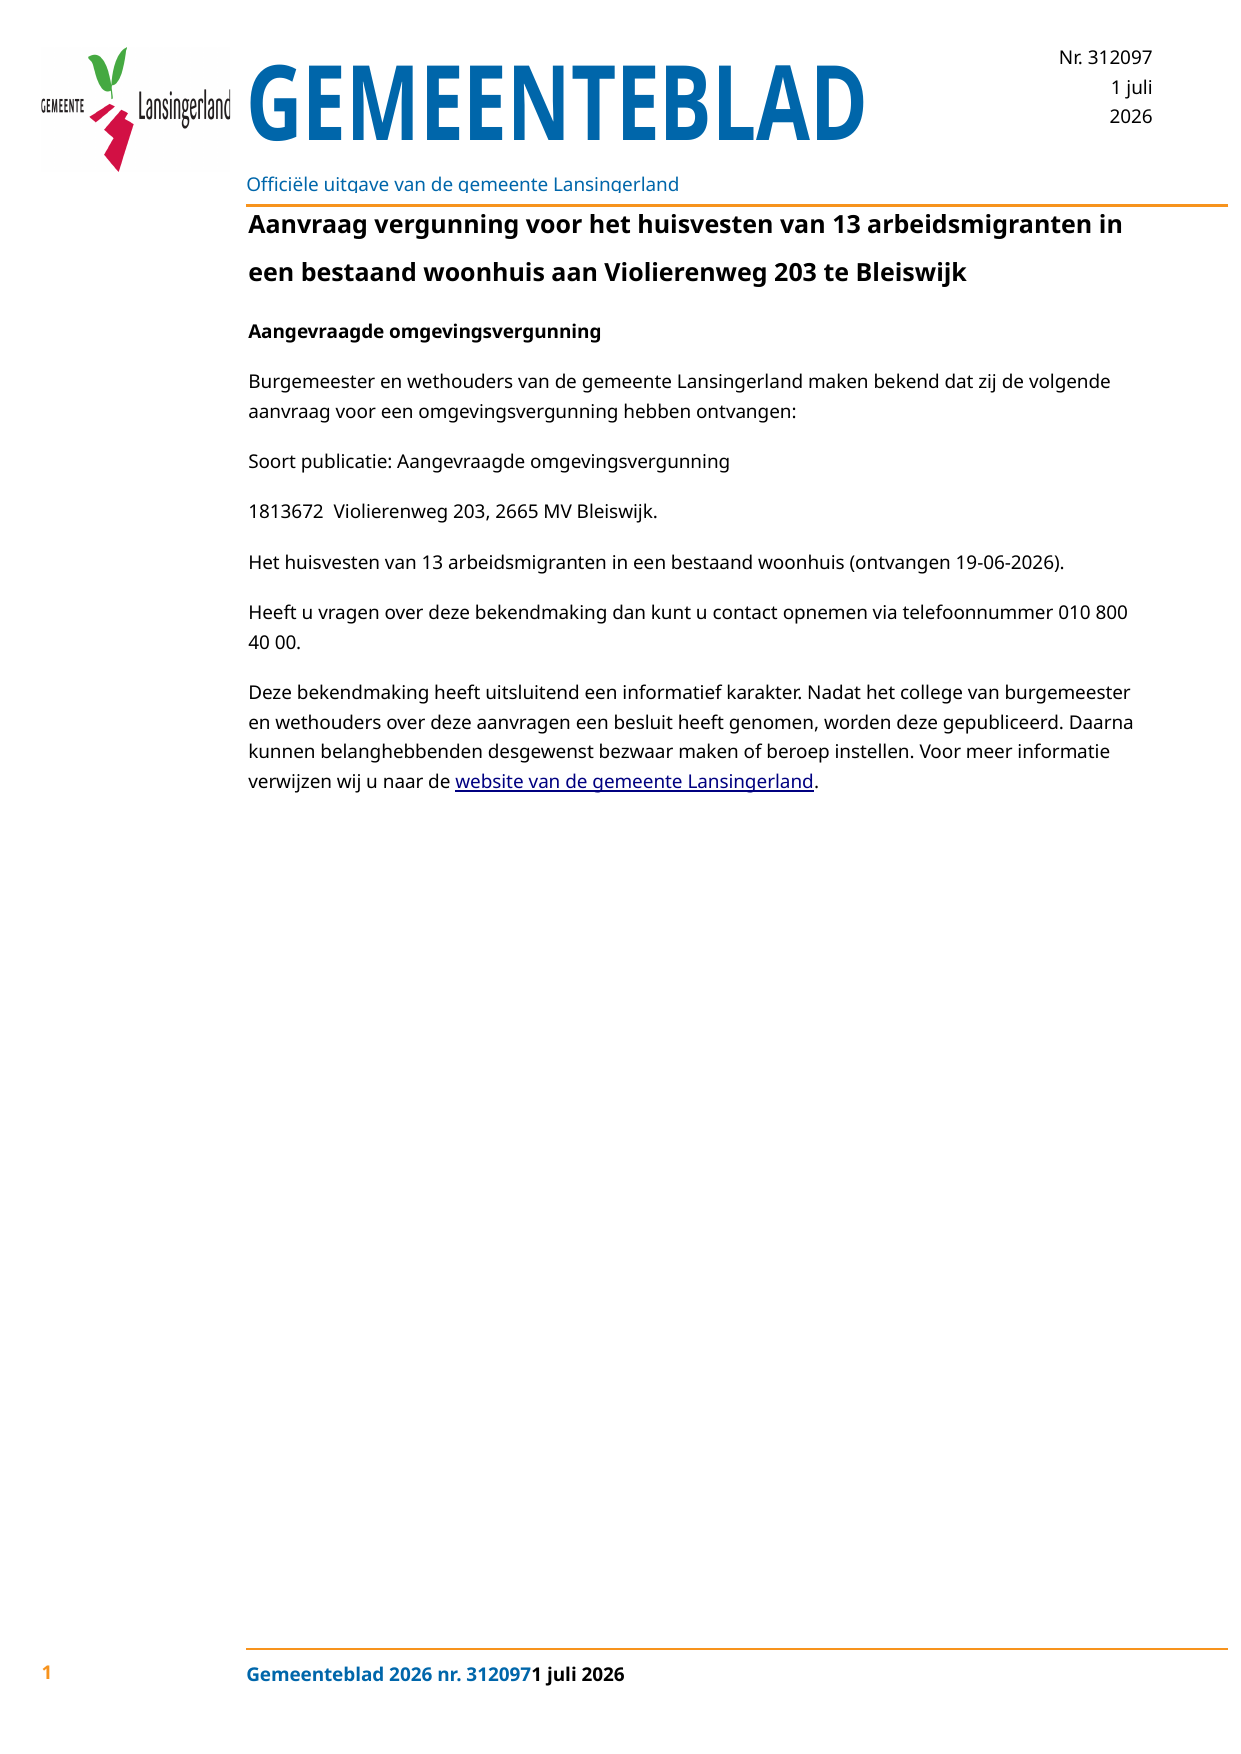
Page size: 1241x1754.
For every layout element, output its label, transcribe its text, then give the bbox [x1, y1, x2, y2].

text Deze bekendmaking heeft uitsluitend een informatief karakter. Nadat het college van burgemeester en wethouders over deze aanvragen een besluit heeft genomen, worden deze gepubliceerd. Daarna kunnen belanghebbenden desgewenst bezwaar maken of beroep instellen. Voor meer informatie verwijzen wij u naar de website van de gemeente Lansingerland. [248, 679, 1152, 794]
text Soort publicatie: Aangevraagde omgevingsvergunning [248, 448, 1152, 474]
text Het huisvesten van 13 arbeidsmigranten in een bestaand woonhuis (ontvangen 19-06-2026). [248, 549, 1152, 575]
text Burgemeester en wethouders van de gemeente Lansingerland maken bekend dat zij de volgende aanvraag voor een omgevingsvergunning hebben ontvangen: [248, 368, 1152, 424]
text Heeft u vragen over deze bekendmaking dan kunt u contact opnemen via telefoonnummer 010 800 40 00. [248, 599, 1152, 655]
text Aanvraag vergunning voor het huisvesten van 13 arbeidsmigranten in een bestaand woonhuis aan Violierenweg 203 te Bleiswijk [248, 207, 1152, 288]
text 1813672 Violierenweg 203, 2665 MV Bleiswijk. [248, 499, 1152, 524]
picture [41, 47, 231, 172]
text Aangevraagde omgevingsvergunning [248, 318, 1152, 344]
